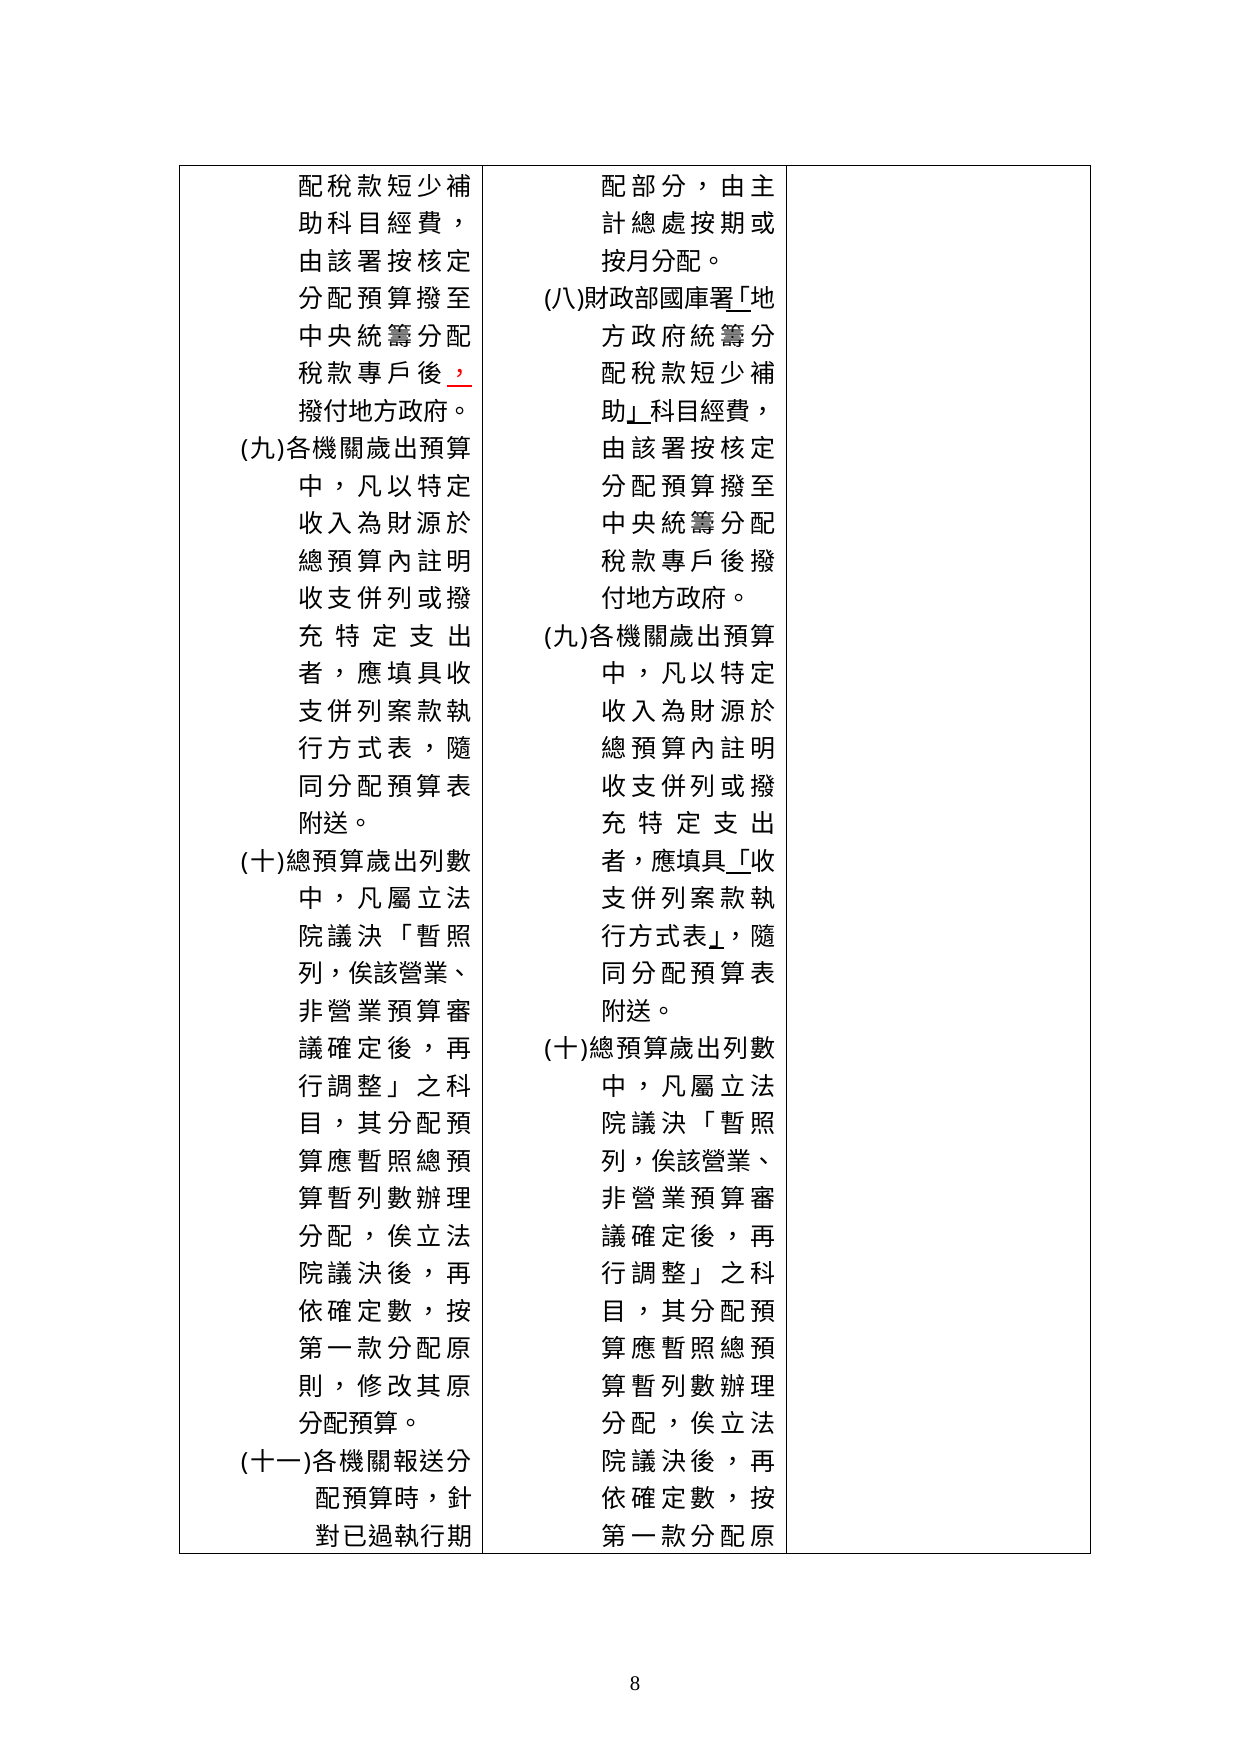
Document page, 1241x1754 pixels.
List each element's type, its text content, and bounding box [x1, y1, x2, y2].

table_cell [787, 166, 1090, 1553]
table_cell 配部分，由主計總處按期或按月分配。 (八)財政部國庫署「地方政府統籌分配稅款短少補助」科目經費，由該署按核定分配預算撥至中央統籌分配稅款專戶後撥付地方政府。 (九)各機關歲出預算中，凡以特定收入為財源於總預算內註明收支併列或撥充特定支出者，應填具「收支併列案款執行方式表」，隨同分配預算表附送。 (十)總預算歲出列數中，凡屬立法院議決「暫照列，俟該營業、非營業預算審議確定後，再行調整」之科目，其分配預算應暫照總預算暫列數辦理分配，俟立法院議決後，再依確定數，按第一款分配原 [483, 166, 786, 1553]
table_cell 配稅款短少補助科目經費，由該署按核定分配預算撥至中央統籌分配稅款專戶後，撥付地方政府。 (九)各機關歲出預算中，凡以特定收入為財源於總預算內註明收支併列或撥充特定支出者，應填具收支併列案款執行方式表，隨同分配預算表附送。 (十)總預算歲出列數中，凡屬立法院議決「暫照列，俟該營業、非營業預算審議確定後，再行調整」之科目，其分配預算應暫照總預算暫列數辦理分配，俟立法院議決後，再依確定數，按第一款分配原則，修改其原分配預算。 (十一)各機關報送分配預算時，針對已過執行期 [180, 166, 482, 1553]
